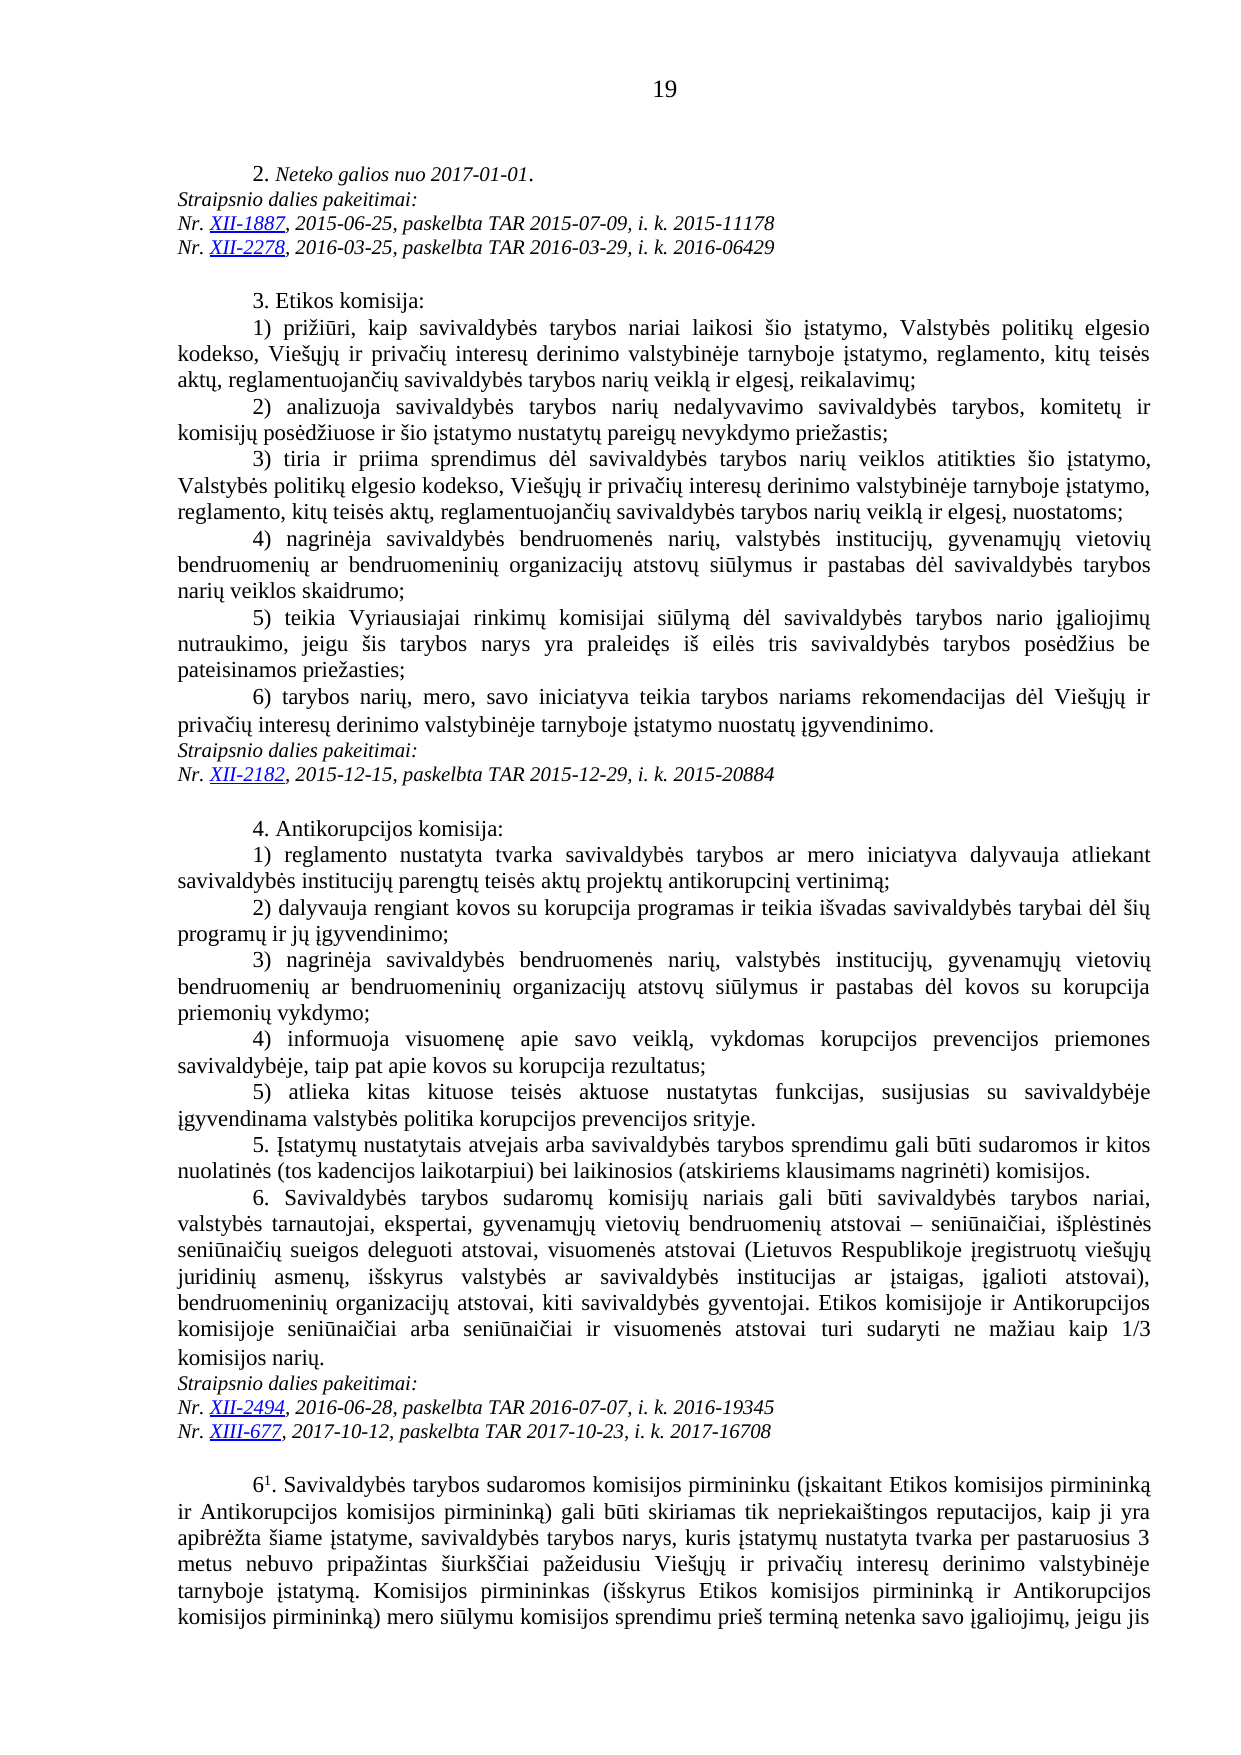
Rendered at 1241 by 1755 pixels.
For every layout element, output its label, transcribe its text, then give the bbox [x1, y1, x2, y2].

text 3) nagrinėja savivaldybės bendruomenės narių, valstybės institucijų, gyvenamųjų vietovių bendruomenių ar bendruomeninių organizacijų atstovų siūlymus ir pastabas dėl kovos su korupcija priemonių vykdymo; [177, 946, 1152, 1026]
text 6) tarybos narių, mero, savo iniciatyva teikia tarybos nariams rekomendacijas dėl Viešųjų ir privačių interesų derinimo valstybinėje tarnyboje įstatymo nuostatų įgyvendinimo. [177, 683, 1152, 738]
text Nr. XII-2182, 2015-12-15, paskelbta TAR 2015-12-29, i. k. 2015-20884 [177, 762, 1152, 786]
text 2) dalyvauja rengiant kovos su korupcija programas ir teikia išvadas savivaldybės tarybai dėl šių programų ir jų įgyvendinimo; [177, 894, 1152, 946]
text 5. Įstatymų nustatytais atvejais arba savivaldybės tarybos sprendimu gali būti sudaromos ir kitos nuolatinės (tos kadencijos laikotarpiui) bei laikinosios (atskiriems klausimams nagrinėti) komisijos. [177, 1131, 1152, 1184]
text 5) atlieka kitas kituose teisės aktuose nustatytas funkcijas, susijusias su savivaldybėje įgyvendinama valstybės politika korupcijos prevencijos srityje. [177, 1078, 1152, 1131]
text Nr. XII-1887, 2015-06-25, paskelbta TAR 2015-07-09, i. k. 2015-11178 [177, 211, 1152, 234]
text 2. Neteko galios nuo 2017-01-01. [177, 160, 1152, 186]
text 4) informuoja visuomenę apie savo veiklą, vykdomas korupcijos prevencijos priemones savivaldybėje, taip pat apie kovos su korupcija rezultatus; [177, 1026, 1152, 1078]
text Straipsnio dalies pakeitimai: [177, 738, 1152, 762]
text Nr. XIII-677, 2017-10-12, paskelbta TAR 2017-10-23, i. k. 2017-16708 [177, 1419, 1152, 1443]
text 1) prižiūri, kaip savivaldybės tarybos nariai laikosi šio įstatymo, Valstybės politikų elgesio kodekso, Viešųjų ir privačių interesų derinimo valstybinėje tarnyboje įstatymo, reglamento, kitų teisės aktų, reglamentuojančių savivaldybės tarybos narių veiklą ir elgesį, reikalavimų; [177, 314, 1152, 393]
text 5) teikia Vyriausiajai rinkimų komisijai siūlymą dėl savivaldybės tarybos nario įgaliojimų nutraukimo, jeigu šis tarybos narys yra praleidęs iš eilės tris savivaldybės tarybos posėdžius be pateisinamos priežasties; [177, 604, 1152, 683]
text 4) nagrinėja savivaldybės bendruomenės narių, valstybės institucijų, gyvenamųjų vietovių bendruomenių ar bendruomeninių organizacijų atstovų siūlymus ir pastabas dėl savivaldybės tarybos narių veiklos skaidrumo; [177, 524, 1152, 604]
text Nr. XII-2278, 2016-03-25, paskelbta TAR 2016-03-29, i. k. 2016-06429 [177, 234, 1152, 259]
text 1) reglamento nustatyta tvarka savivaldybės tarybos ar mero iniciatyva dalyvauja atliekant savivaldybės institucijų parengtų teisės aktų projektų antikorupcinį vertinimą; [177, 841, 1152, 894]
text 6. Savivaldybės tarybos sudaromų komisijų nariais gali būti savivaldybės tarybos nariai, valstybės tarnautojai, ekspertai, gyvenamųjų vietovių bendruomenių atstovai – seniūnaičiai, išplėstinės seniūnaičių sueigos deleguoti atstovai, visuomenės atstovai (Lietuvos Respublikoje įregistruotų viešųjų juridinių asmenų, išskyrus valstybės ar savivaldybės institucijas ar įstaigas, įgalioti atstovai), bendruomeninių organizacijų atstovai, kiti savivaldybės gyventojai. Etikos komisijoje ir Antikorupcijos komisijoje seniūnaičiai arba seniūnaičiai ir visuomenės atstovai turi sudaryti ne mažiau kaip 1/3 komisijos narių. [177, 1184, 1152, 1371]
text Nr. XII-2494, 2016-06-28, paskelbta TAR 2016-07-07, i. k. 2016-19345 [177, 1394, 1152, 1419]
text 2) analizuoja savivaldybės tarybos narių nedalyvavimo savivaldybės tarybos, komitetų ir komisijų posėdžiuose ir šio įstatymo nustatytų pareigų nevykdymo priežastis; [177, 393, 1152, 446]
text Straipsnio dalies pakeitimai: [177, 186, 1152, 211]
text Straipsnio dalies pakeitimai: [177, 1371, 1152, 1394]
text 4. Antikorupcijos komisija: [177, 815, 1152, 841]
text 3) tiria ir priima sprendimus dėl savivaldybės tarybos narių veiklos atitikties šio įstatymo, Valstybės politikų elgesio kodekso, Viešųjų ir privačių interesų derinimo valstybinėje tarnyboje įstatymo, reglamento, kitų teisės aktų, reglamentuojančių savivaldybės tarybos narių veiklą ir elgesį, nuostatoms; [177, 446, 1152, 524]
text 3. Etikos komisija: [177, 287, 1152, 314]
text 61. Savivaldybės tarybos sudaromos komisijos pirmininku (įskaitant Etikos komisijos pirmininką ir Antikorupcijos komisijos pirmininką) gali būti skiriamas tik nepriekaištingos reputacijos, kaip ji yra apibrėžta šiame įstatyme, savivaldybės tarybos narys, kuris įstatymų nustatyta tvarka per pastaruosius 3 metus nebuvo pripažintas šiurkščiai pažeidusiu Viešųjų ir privačių interesų derinimo valstybinėje tarnyboje įstatymą. Komisijos pirmininkas (išskyrus Etikos komisijos pirmininką ir Antikorupcijos komisijos pirmininką) mero siūlymu komisijos sprendimu prieš terminą netenka savo įgaliojimų, jeigu jis [177, 1471, 1152, 1629]
